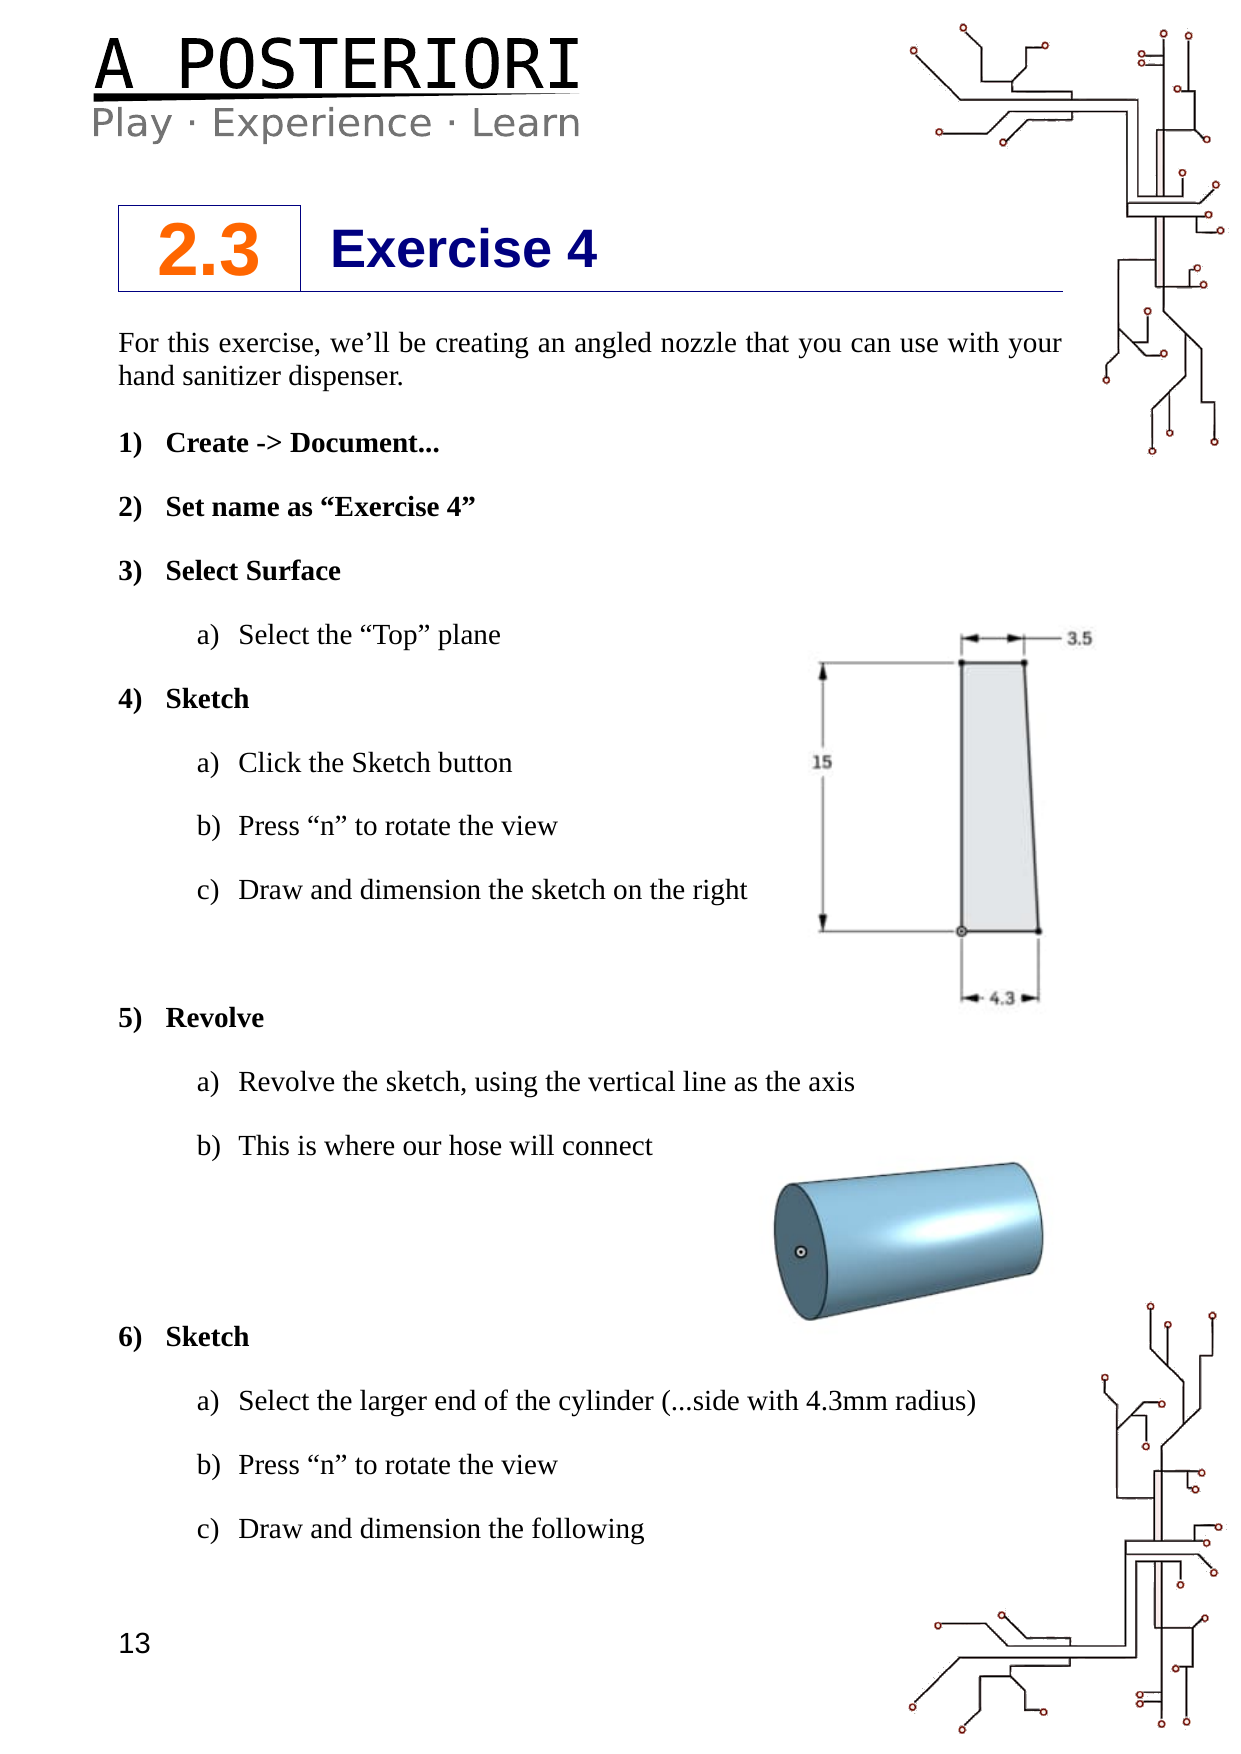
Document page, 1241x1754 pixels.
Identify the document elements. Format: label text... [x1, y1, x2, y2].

list Sketch [118, 681, 796, 714]
list Press “n” to rotate the view [197, 808, 796, 842]
list This is where our hose will connect [197, 1128, 1063, 1161]
list Revolve the sketch, using the vertical line as the axis [197, 1064, 1063, 1097]
text For this exercise, we’ll be creating an angled nozzle that you can use with your hand sanitizer dispenser. [118, 325, 891, 392]
list Press “n” to rotate the view [197, 1447, 890, 1481]
table_header Exercise 4 [301, 205, 891, 291]
picture [796, 613, 1109, 1025]
picture [740, 1137, 1228, 1739]
list Create -> Document... [118, 425, 891, 459]
list Sketch [118, 1319, 890, 1353]
list Draw and dimension the following [197, 1511, 890, 1544]
list Revolve [118, 1000, 1063, 1034]
list Select the “Top” plane [197, 617, 796, 651]
list Select Surface [118, 553, 1063, 587]
list Draw and dimension the sketch on the right [197, 872, 796, 906]
list Click the Sketch button [197, 745, 796, 778]
list Select the larger end of the cylinder (...side with 4.3mm radius) [197, 1383, 890, 1417]
table_header 2.3 [119, 206, 300, 291]
picture [891, 18, 1230, 478]
list Set name as “Exercise 4” [118, 489, 1063, 523]
